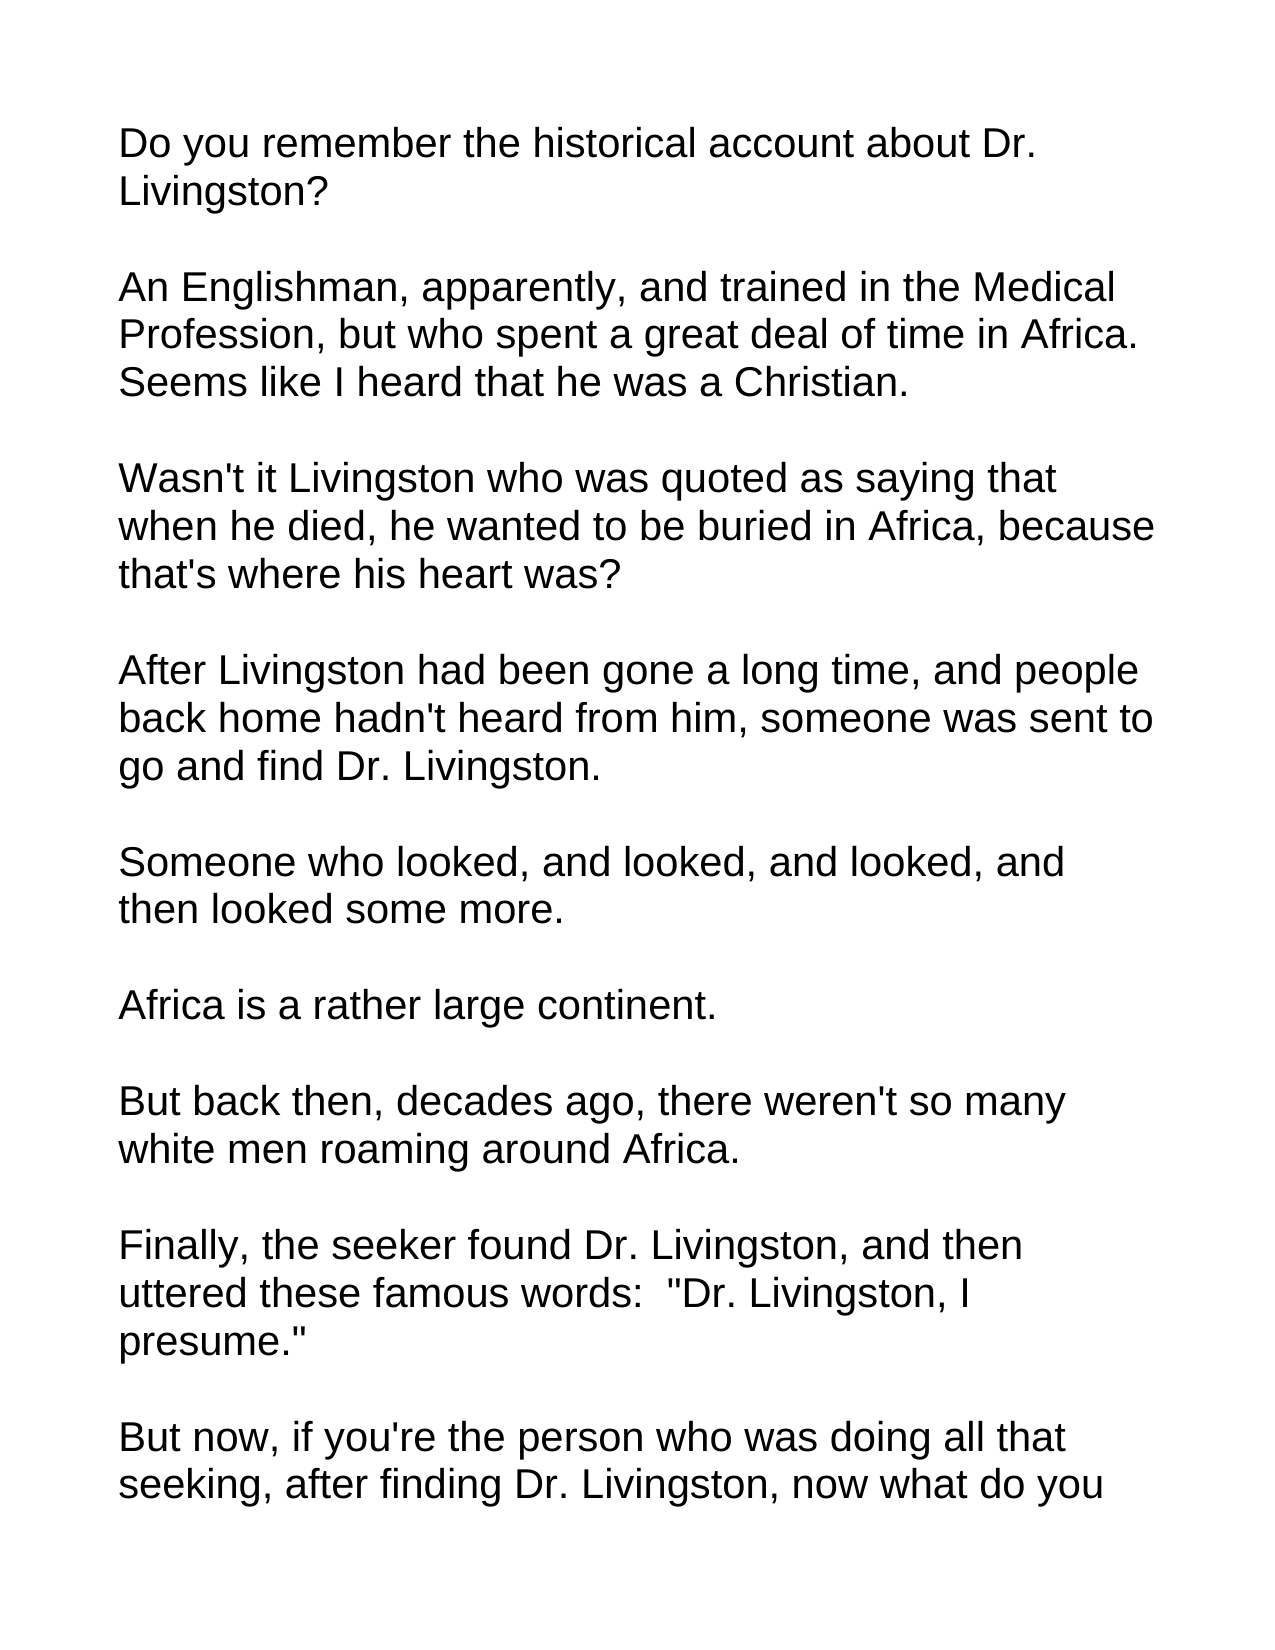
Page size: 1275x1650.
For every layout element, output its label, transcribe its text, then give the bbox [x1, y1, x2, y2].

text Do you remember the historical account about Dr. Livingston? [118, 118, 1157, 214]
text But back then, decades ago, there weren't so many white men roaming around Africa. [118, 1076, 1157, 1172]
text An Englishman, apparently, and trained in the Medical Profession, but who spent a great deal of time in Africa. Seems like I heard that he was a Christian. [118, 262, 1157, 406]
text Wasn't it Livingston who was quoted as saying that when he died, he wanted to be buried in Africa, because that's where his heart was? [118, 453, 1157, 597]
text Someone who looked, and looked, and looked, and then looked some more. [118, 837, 1157, 933]
text Africa is a rather large continent. [118, 981, 1157, 1028]
text But now, if you're the person who was doing all that seeking, after finding Dr. Livingston, now what do you [118, 1412, 1157, 1508]
text After Livingston had been gone a long time, and people back home hadn't heard from him, someone was sent to go and find Dr. Livingston. [118, 645, 1157, 789]
text Finally, the seeker found Dr. Livingston, and then uttered these famous words: "Dr. Livingston, I presume." [118, 1220, 1157, 1364]
